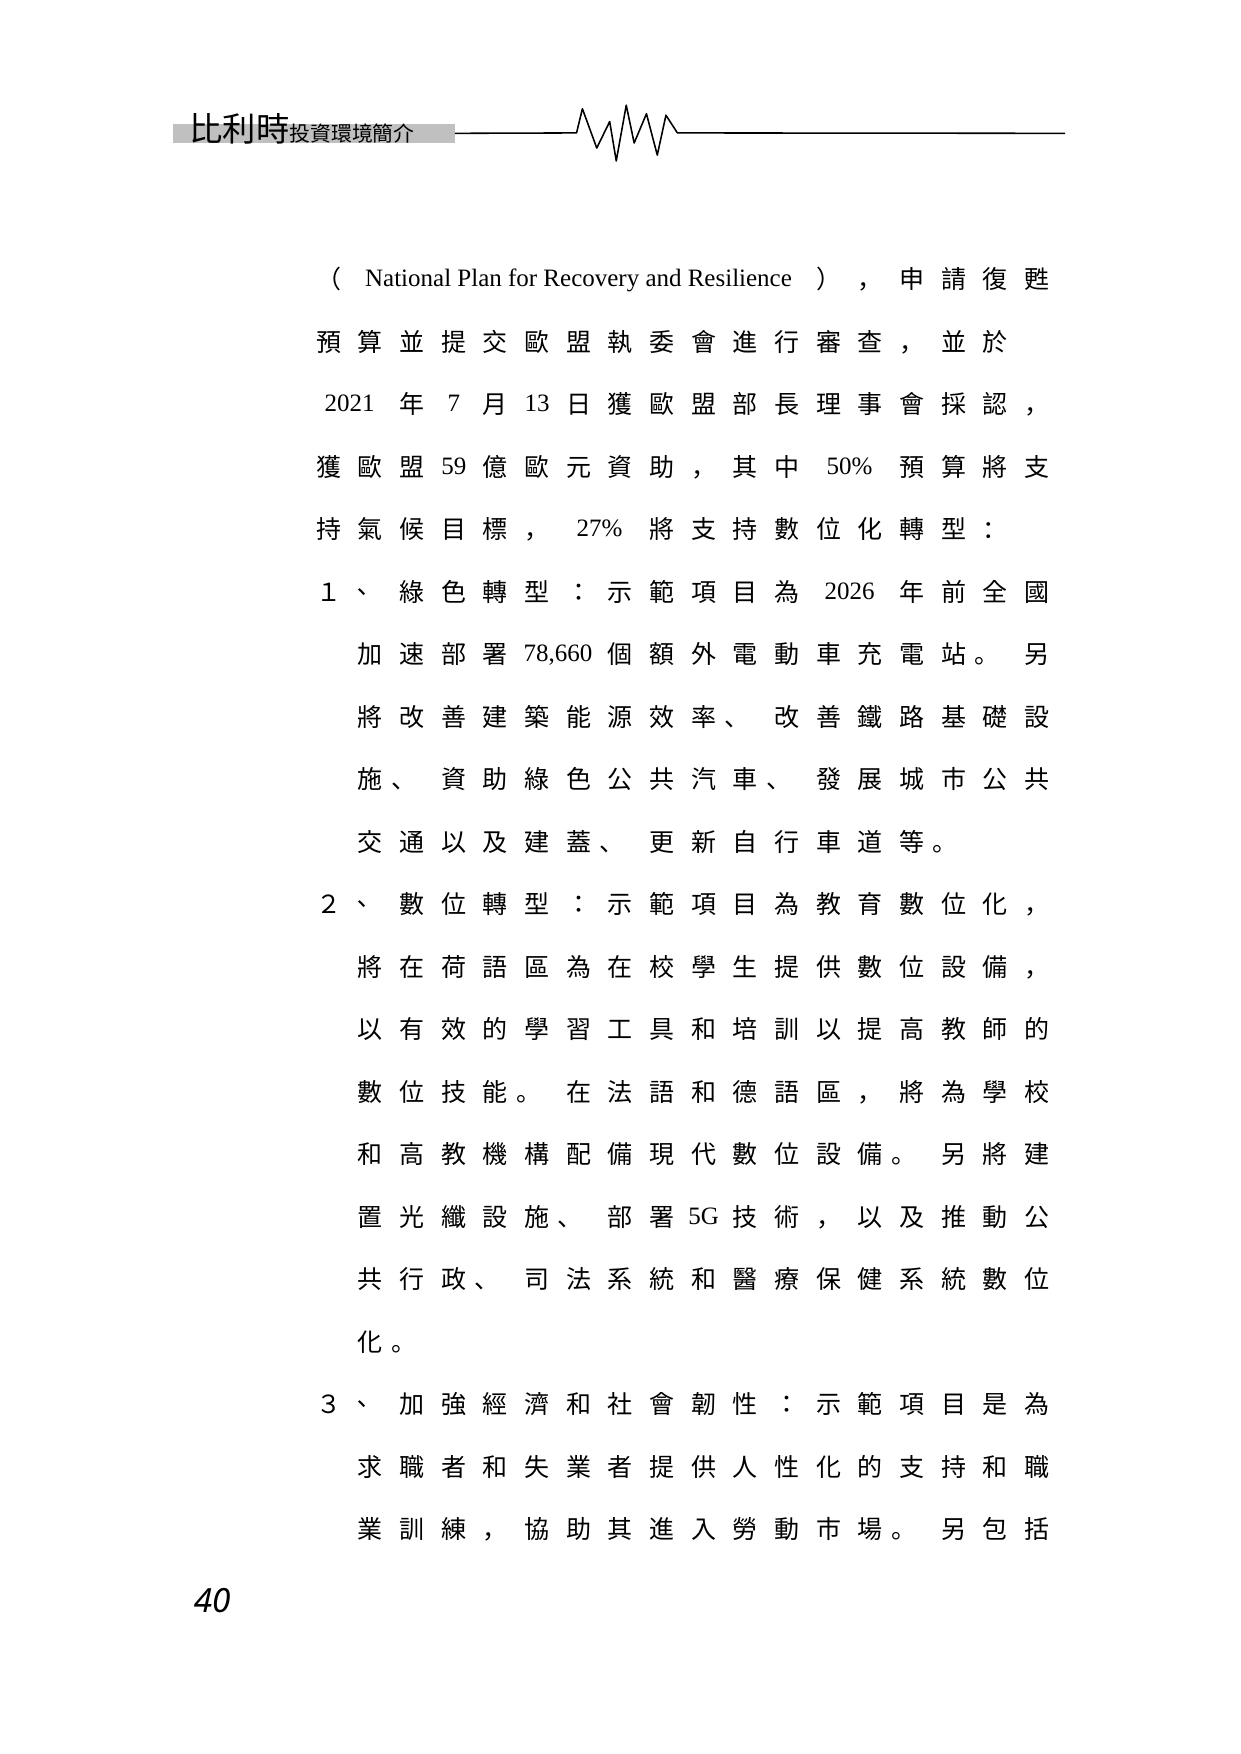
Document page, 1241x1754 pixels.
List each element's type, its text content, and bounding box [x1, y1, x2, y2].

text １、綠色轉型：示範項目為2026年前全國加速部署78,660個額外電動車充電站。另將改善建築能源效率、改善鐵路基礎設施、資助綠色公共汽車、發展城市公共交通以及建蓋、更新自行車道等。 [281, 549, 1058, 861]
text （National Plan for Recovery and Resilience），申請復甦預算並提交歐盟執委會進行審查，並於2021年7月13日獲歐盟部長理事會採認，獲歐盟59億歐元資助，其中50%預算將支持氣候目標，27%將支持數位化轉型： [281, 236, 1058, 549]
text ２、數位轉型：示範項目為教育數位化，將在荷語區為在校學生提供數位設備，以有效的學習工具和培訓以提高教師的數位技能。在法語和德語區，將為學校和高教機構配備現代數位設備。另將建置光纖設施、部署5G技術，以及推動公共行政、司法系統和醫療保健系統數位化。 [281, 861, 1058, 1361]
text ３、加強經濟和社會韌性：示範項目是為求職者和失業者提供人性化的支持和職業訓練，協助其進入勞動市場。另包括 [281, 1361, 1058, 1549]
